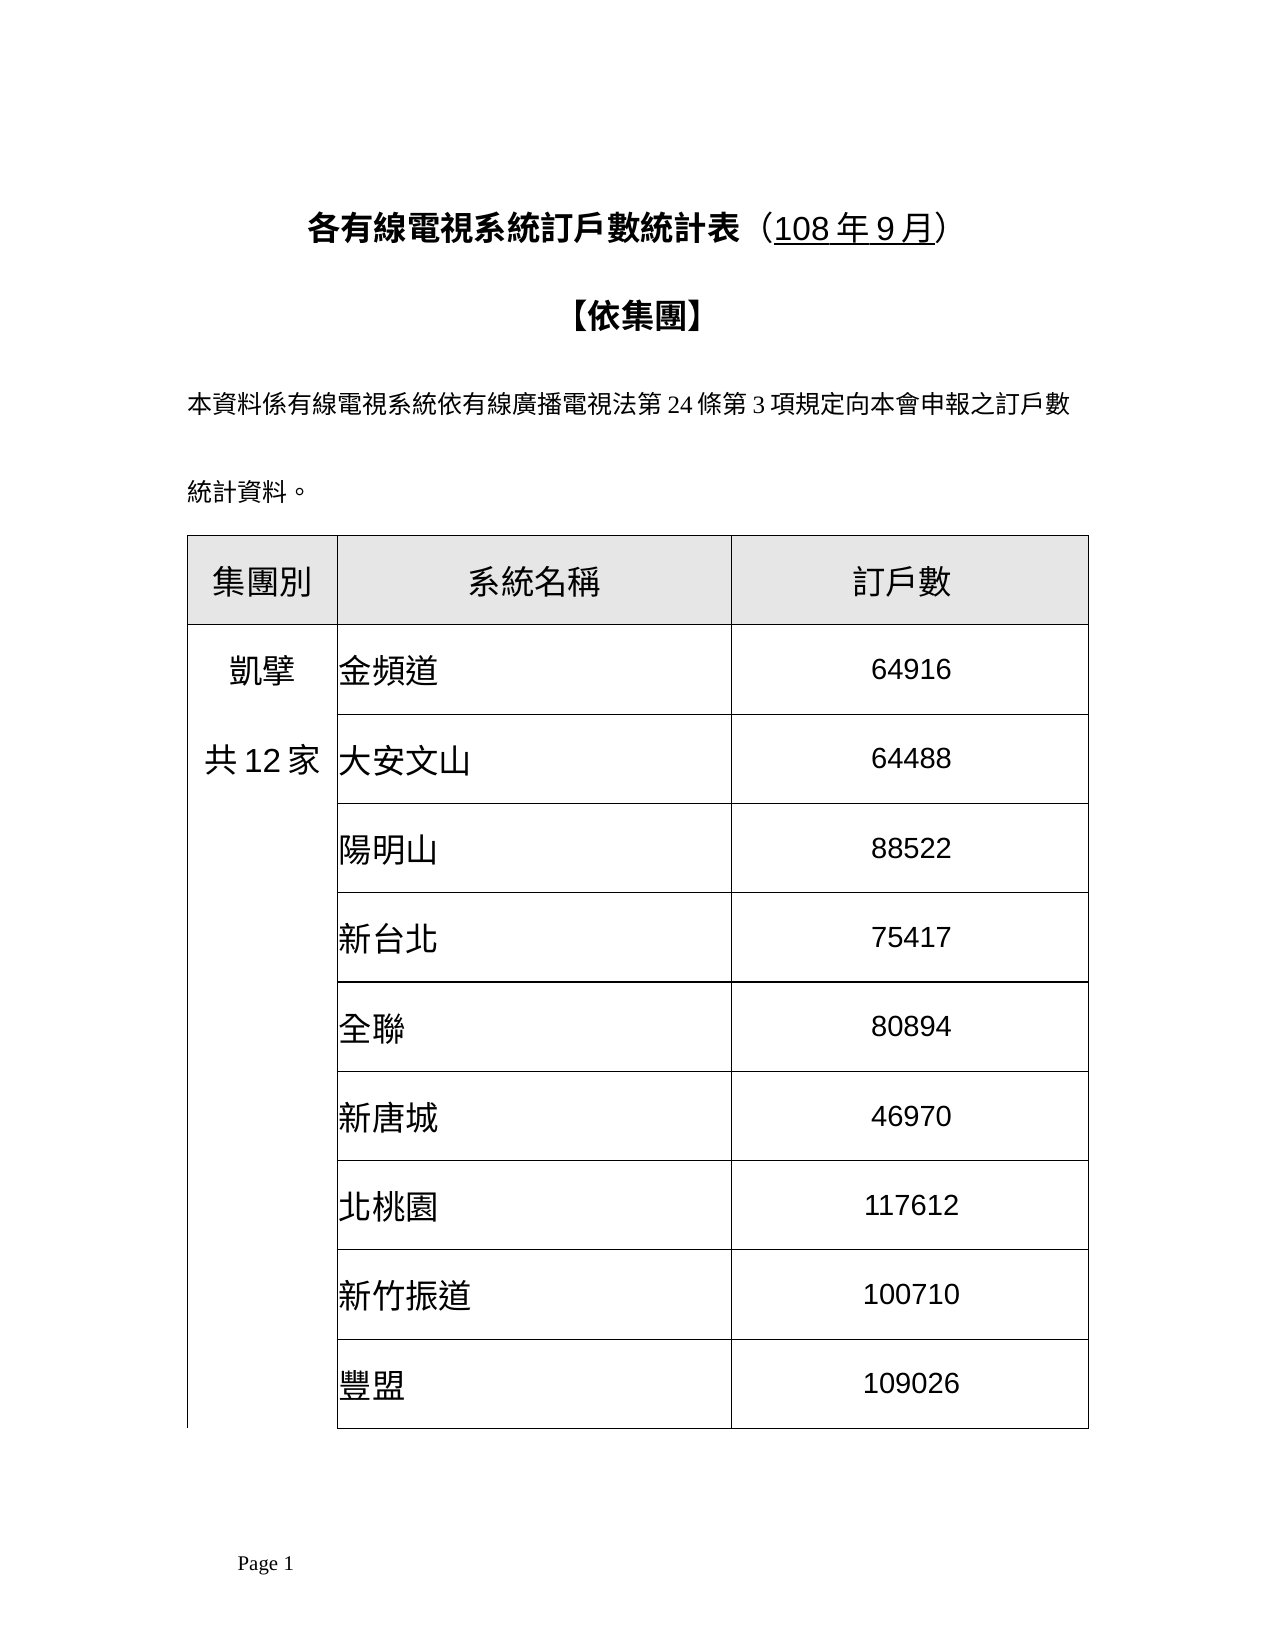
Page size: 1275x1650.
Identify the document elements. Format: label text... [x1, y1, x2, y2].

table_cell 88522 [732, 804, 1088, 892]
table_cell 新唐城 [338, 1072, 731, 1160]
table_cell 全聯 [338, 983, 731, 1071]
table_cell 109026 [732, 1340, 1088, 1428]
table_cell 64488 [732, 715, 1088, 803]
table_cell 新台北 [338, 893, 731, 981]
table_cell 凱擘 共12家 [188, 625, 337, 1428]
table_cell 75417 [732, 893, 1088, 981]
table_cell 北桃園 [338, 1161, 731, 1249]
text 本資料係有線電視系統依有線廣播電視法第24條第3項規定向本會申報之訂戶數統計資料。 [187, 358, 1087, 535]
text 各有線電視系統訂戶數統計表（108年9月） [187, 182, 1087, 270]
table_cell 46970 [732, 1072, 1088, 1160]
table_cell 金頻道 [338, 625, 731, 713]
table_cell 新竹振道 [338, 1250, 731, 1338]
table_cell 64916 [732, 625, 1088, 713]
table_header 集團別 [188, 536, 337, 624]
table_cell 大安文山 [338, 715, 731, 803]
table_header 系統名稱 [338, 536, 731, 624]
table_cell 117612 [732, 1161, 1088, 1249]
table_cell 80894 [732, 983, 1088, 1071]
table_cell 100710 [732, 1250, 1088, 1338]
table_cell 豐盟 [338, 1340, 731, 1428]
text 【依集團】 [187, 270, 1087, 358]
table_cell 陽明山 [338, 804, 731, 892]
table_header 訂戶數 [732, 536, 1088, 624]
